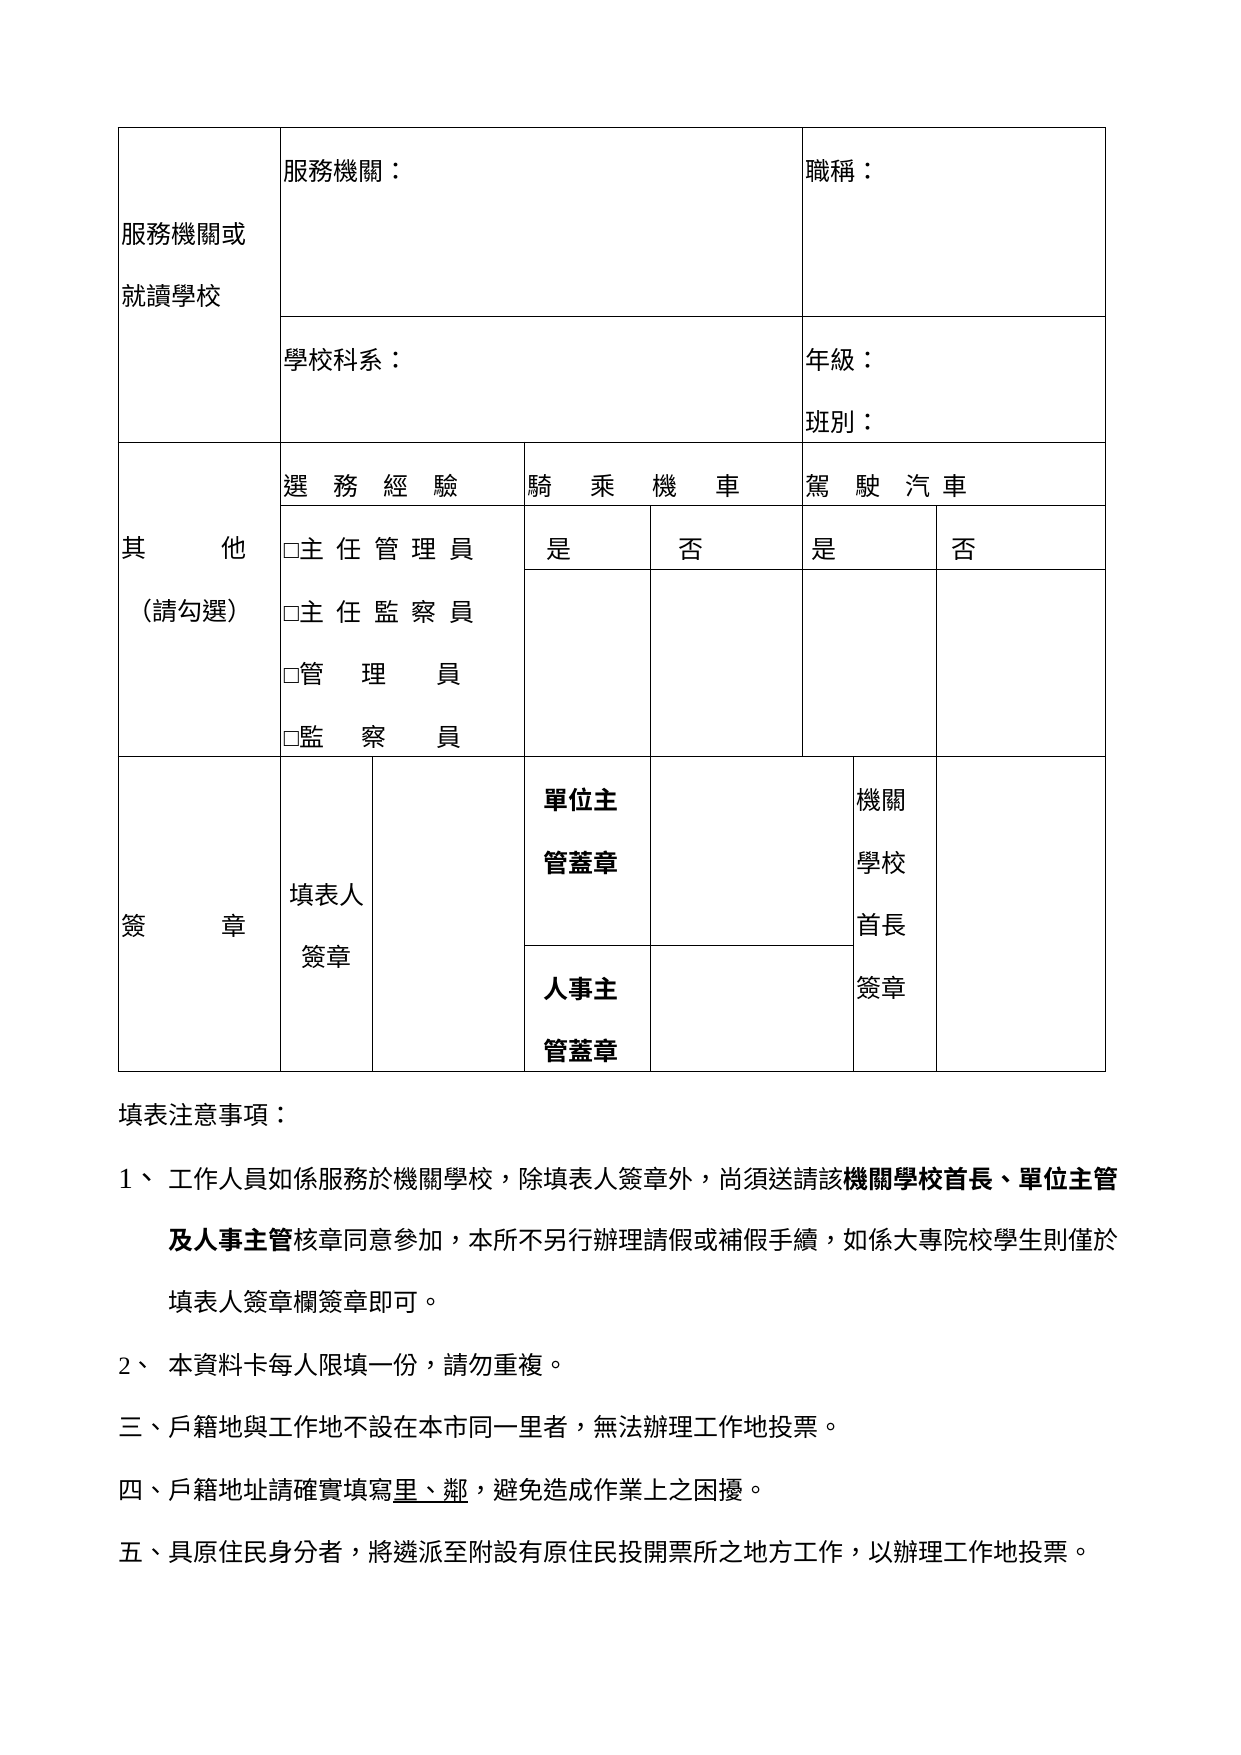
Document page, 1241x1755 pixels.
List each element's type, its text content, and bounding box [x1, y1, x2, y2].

table_cell [651, 946, 853, 1071]
table_cell 年級： 班別： [803, 317, 1105, 442]
table_cell [525, 570, 650, 756]
table_cell [803, 570, 936, 756]
table_cell [651, 757, 853, 945]
table_cell 選 務 經 驗 [281, 443, 524, 505]
table_cell 學校科系： [281, 317, 802, 442]
text 填表注意事項： [118, 1072, 1122, 1134]
table_cell 騎 乘 機 車 [525, 443, 802, 505]
table_cell 填表人簽章 [281, 757, 372, 1071]
table_cell [651, 570, 802, 756]
table_cell 單位主 管蓋章 [525, 757, 650, 945]
table_cell [937, 757, 1105, 1071]
table_cell □主 任 管 理 員 □主 任 監 察 員 □管 理 員 □監 察 員 [281, 506, 524, 756]
list 工作人員如係服務於機關學校，除填表人簽章外，尚須送請該機關學校首長、單位主管及人事主管核章同意參加，本所不另行辦理請假或補假手續，如係大專院校學生則僅於填表人簽章欄簽章即可。 [118, 1134, 1122, 1322]
list 本資料卡每人限填一份，請勿重複。 [118, 1322, 1122, 1384]
table_cell 職稱： [803, 128, 1105, 316]
table_cell 人事主 管蓋章 [525, 946, 650, 1071]
table_cell 是 [803, 506, 936, 569]
table_cell [373, 757, 524, 1071]
table_cell 其 他 （請勾選） [119, 443, 280, 756]
text 三、戶籍地與工作地不設在本市同一里者，無法辦理工作地投票。 [118, 1384, 1122, 1447]
table_cell 機關 學校 首長 簽章 [854, 757, 936, 1071]
table_cell 否 [937, 506, 1105, 569]
table_cell 否 [651, 506, 802, 569]
text 四、戶籍地址請確實填寫里、鄰，避免造成作業上之困擾。 [118, 1447, 1122, 1509]
table_cell 是 [525, 506, 650, 569]
table_cell 服務機關： [281, 128, 802, 316]
table_cell 駕 駛 汽 車 [803, 443, 1105, 505]
table_cell [937, 570, 1105, 756]
table_cell 服務機關或 就讀學校 [119, 128, 280, 442]
text 五、具原住民身分者，將遴派至附設有原住民投開票所之地方工作，以辦理工作地投票。 [118, 1509, 1122, 1572]
table_cell 簽 章 [119, 757, 280, 1071]
